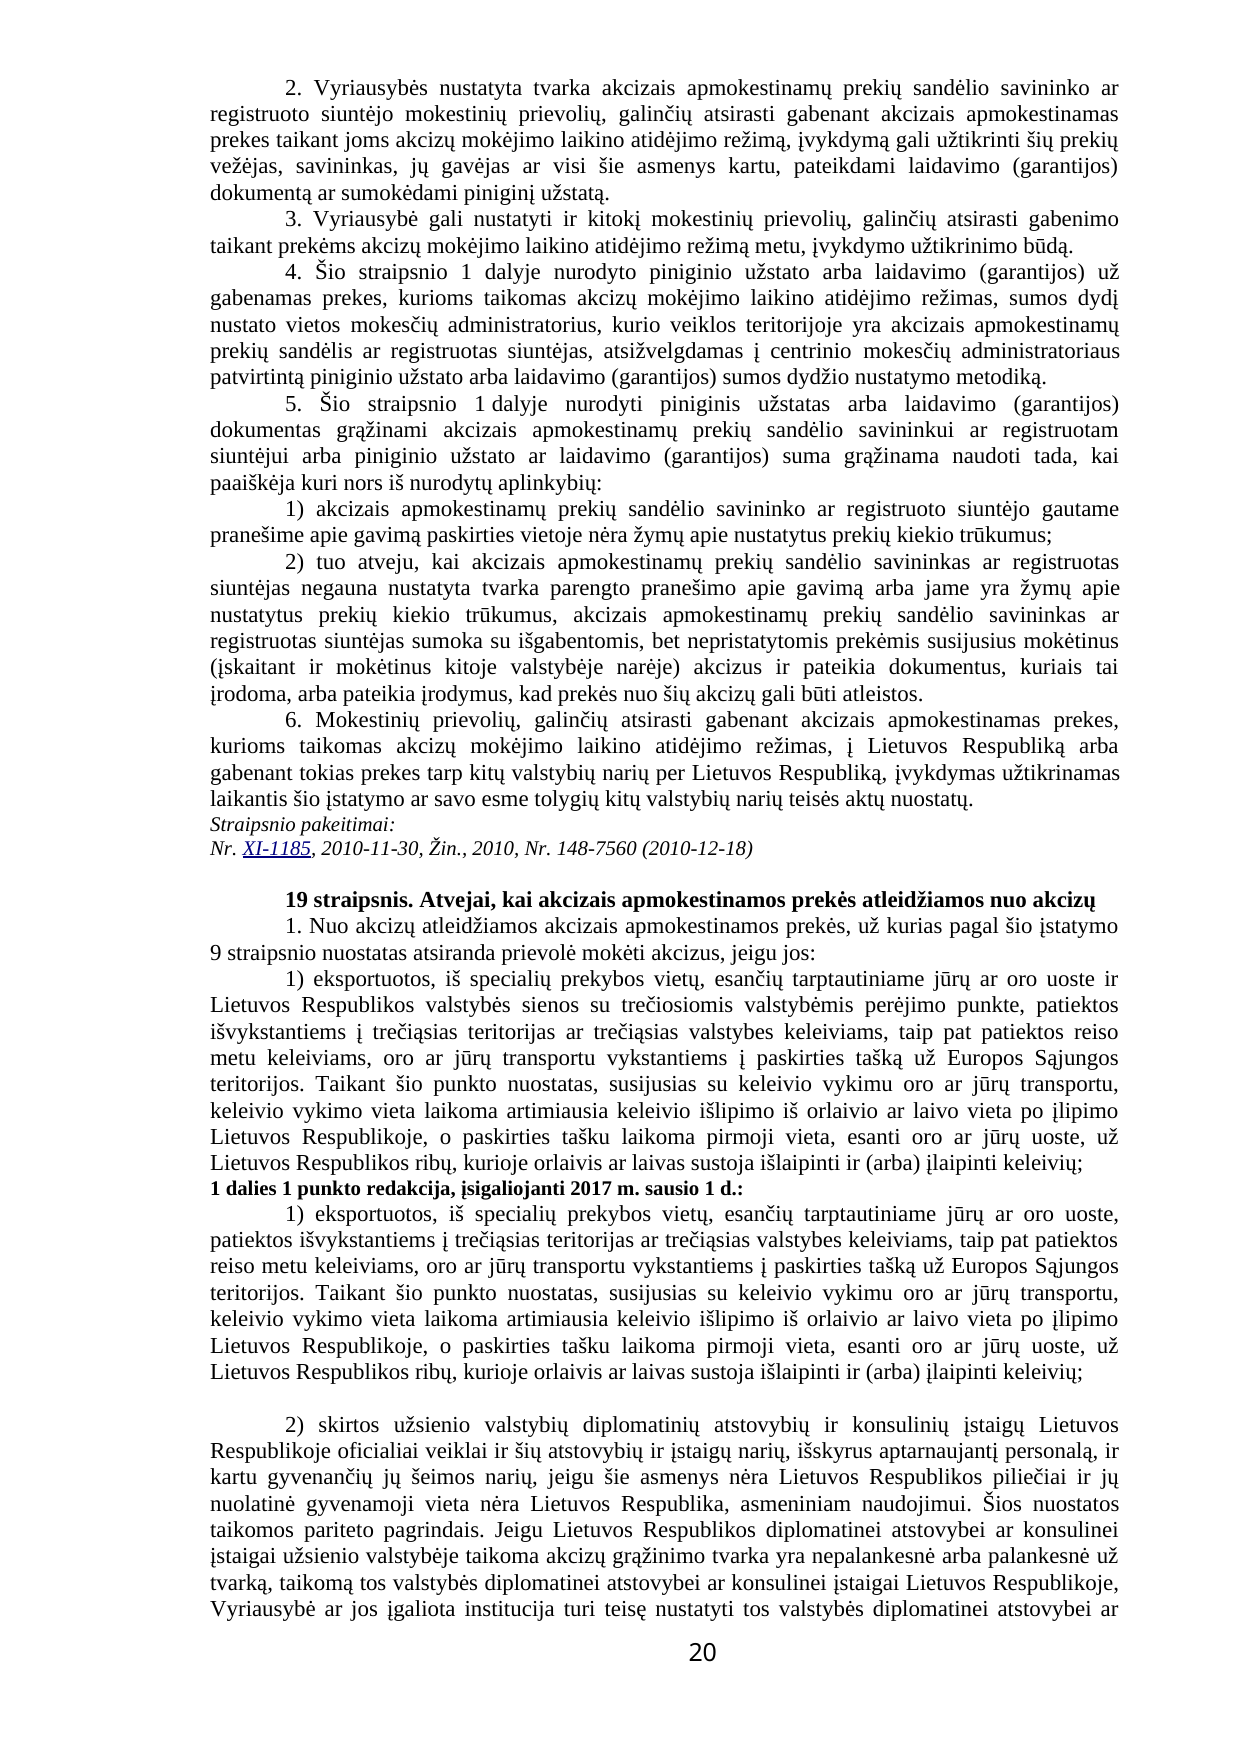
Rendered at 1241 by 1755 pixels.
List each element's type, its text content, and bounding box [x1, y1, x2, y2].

text 1) akcizais apmokestinamų prekių sandėlio savininko ar registruoto siuntėjo gautame pranešime apie gavimą paskirties vietoje nėra žymų apie nustatytus prekių kiekio trūkumus; [210, 495, 1120, 548]
text Nr. XI-1185, 2010-11-30, Žin., 2010, Nr. 148-7560 (2010-12-18) [210, 836, 1120, 859]
text 1) eksportuotos, iš specialių prekybos vietų, esančių tarptautiniame jūrų ar oro uoste ir Lietuvos Respublikos valstybės sienos su trečiosiomis valstybėmis perėjimo punkte, patiektos išvykstantiems į trečiąsias teritorijas ar trečiąsias valstybes keleiviams, taip pat patiektos reiso metu keleiviams, oro ar jūrų transportu vykstantiems į paskirties tašką už Europos Sąjungos teritorijos. Taikant šio punkto nuostatas, susijusias su keleivio vykimu oro ar jūrų transportu, keleivio vykimo vieta laikoma artimiausia keleivio išlipimo iš orlaivio ar laivo vieta po įlipimo Lietuvos Respublikoje, o paskirties tašku laikoma pirmoji vieta, esanti oro ar jūrų uoste, už Lietuvos Respublikos ribų, kurioje orlaivis ar laivas sustoja išlaipinti ir (arba) įlaipinti keleivių; [210, 965, 1120, 1176]
text 6. Mokestinių prievolių, galinčių atsirasti gabenant akcizais apmokestinamas prekes, kurioms taikomas akcizų mokėjimo laikino atidėjimo režimas, į Lietuvos Respubliką arba gabenant tokias prekes tarp kitų valstybių narių per Lietuvos Respubliką, įvykdymas užtikrinamas laikantis šio įstatymo ar savo esme tolygių kitų valstybių narių teisės aktų nuostatų. [210, 706, 1120, 811]
text 1) eksportuotos, iš specialių prekybos vietų, esančių tarptautiniame jūrų ar oro uoste, patiektos išvykstantiems į trečiąsias teritorijas ar trečiąsias valstybes keleiviams, taip pat patiektos reiso metu keleiviams, oro ar jūrų transportu vykstantiems į paskirties tašką už Europos Sąjungos teritorijos. Taikant šio punkto nuostatas, susijusias su keleivio vykimu oro ar jūrų transportu, keleivio vykimo vieta laikoma artimiausia keleivio išlipimo iš orlaivio ar laivo vieta po įlipimo Lietuvos Respublikoje, o paskirties tašku laikoma pirmoji vieta, esanti oro ar jūrų uoste, už Lietuvos Respublikos ribų, kurioje orlaivis ar laivas sustoja išlaipinti ir (arba) įlaipinti keleivių; [210, 1200, 1120, 1384]
text 1 dalies 1 punkto redakcija, įsigaliojanti 2017 m. sausio 1 d.: [210, 1176, 1120, 1200]
text 2) skirtos užsienio valstybių diplomatinių atstovybių ir konsulinių įstaigų Lietuvos Respublikoje oficialiai veiklai ir šių atstovybių ir įstaigų narių, išskyrus aptarnaujantį personalą, ir kartu gyvenančių jų šeimos narių, jeigu šie asmenys nėra Lietuvos Respublikos piliečiai ir jų nuolatinė gyvenamoji vieta nėra Lietuvos Respublika, asmeniniam naudojimui. Šios nuostatos taikomos pariteto pagrindais. Jeigu Lietuvos Respublikos diplomatinei atstovybei ar konsulinei įstaigai užsienio valstybėje taikoma akcizų grąžinimo tvarka yra nepalankesnė arba palankesnė už tvarką, taikomą tos valstybės diplomatinei atstovybei ar konsulinei įstaigai Lietuvos Respublikoje, Vyriausybė ar jos įgaliota institucija turi teisę nustatyti tos valstybės diplomatinei atstovybei ar [210, 1411, 1120, 1622]
text 2) tuo atveju, kai akcizais apmokestinamų prekių sandėlio savininkas ar registruotas siuntėjas negauna nustatyta tvarka parengto pranešimo apie gavimą arba jame yra žymų apie nustatytus prekių kiekio trūkumus, akcizais apmokestinamų prekių sandėlio savininkas ar registruotas siuntėjas sumoka su išgabentomis, bet nepristatytomis prekėmis susijusius mokėtinus (įskaitant ir mokėtinus kitoje valstybėje narėje) akcizus ir pateikia dokumentus, kuriais tai įrodoma, arba pateikia įrodymus, kad prekės nuo šių akcizų gali būti atleistos. [210, 548, 1120, 706]
text 4. Šio straipsnio 1 dalyje nurodyto piniginio užstato arba laidavimo (garantijos) už gabenamas prekes, kurioms taikomas akcizų mokėjimo laikino atidėjimo režimas, sumos dydį nustato vietos mokesčių administratorius, kurio veiklos teritorijoje yra akcizais apmokestinamų prekių sandėlis ar registruotas siuntėjas, atsižvelgdamas į centrinio mokesčių administratoriaus patvirtintą piniginio užstato arba laidavimo (garantijos) sumos dydžio nustatymo metodiką. [210, 258, 1120, 390]
text 2. Vyriausybės nustatyta tvarka akcizais apmokestinamų prekių sandėlio savininko ar registruoto siuntėjo mokestinių prievolių, galinčių atsirasti gabenant akcizais apmokestinamas prekes taikant joms akcizų mokėjimo laikino atidėjimo režimą, įvykdymą gali užtikrinti šių prekių vežėjas, savininkas, jų gavėjas ar visi šie asmenys kartu, pateikdami laidavimo (garantijos) dokumentą ar sumokėdami piniginį užstatą. [210, 73, 1120, 205]
text 19 straipsnis. Atvejai, kai akcizais apmokestinamos prekės atleidžiamos nuo akcizų [285, 886, 1120, 912]
text 1. Nuo akcizų atleidžiamos akcizais apmokestinamos prekės, už kurias pagal šio įstatymo 9 straipsnio nuostatas atsiranda prievolė mokėti akcizus, jeigu jos: [210, 912, 1120, 965]
text 3. Vyriausybė gali nustatyti ir kitokį mokestinių prievolių, galinčių atsirasti gabenimo taikant prekėms akcizų mokėjimo laikino atidėjimo režimą metu, įvykdymo užtikrinimo būdą. [210, 205, 1120, 258]
text Straipsnio pakeitimai: [210, 811, 1120, 836]
text 5. Šio straipsnio 1 dalyje nurodyti piniginis užstatas arba laidavimo (garantijos) dokumentas grąžinami akcizais apmokestinamų prekių sandėlio savininkui ar registruotam siuntėjui arba piniginio užstato ar laidavimo (garantijos) suma grąžinama naudoti tada, kai paaiškėja kuri nors iš nurodytų aplinkybių: [210, 390, 1120, 495]
